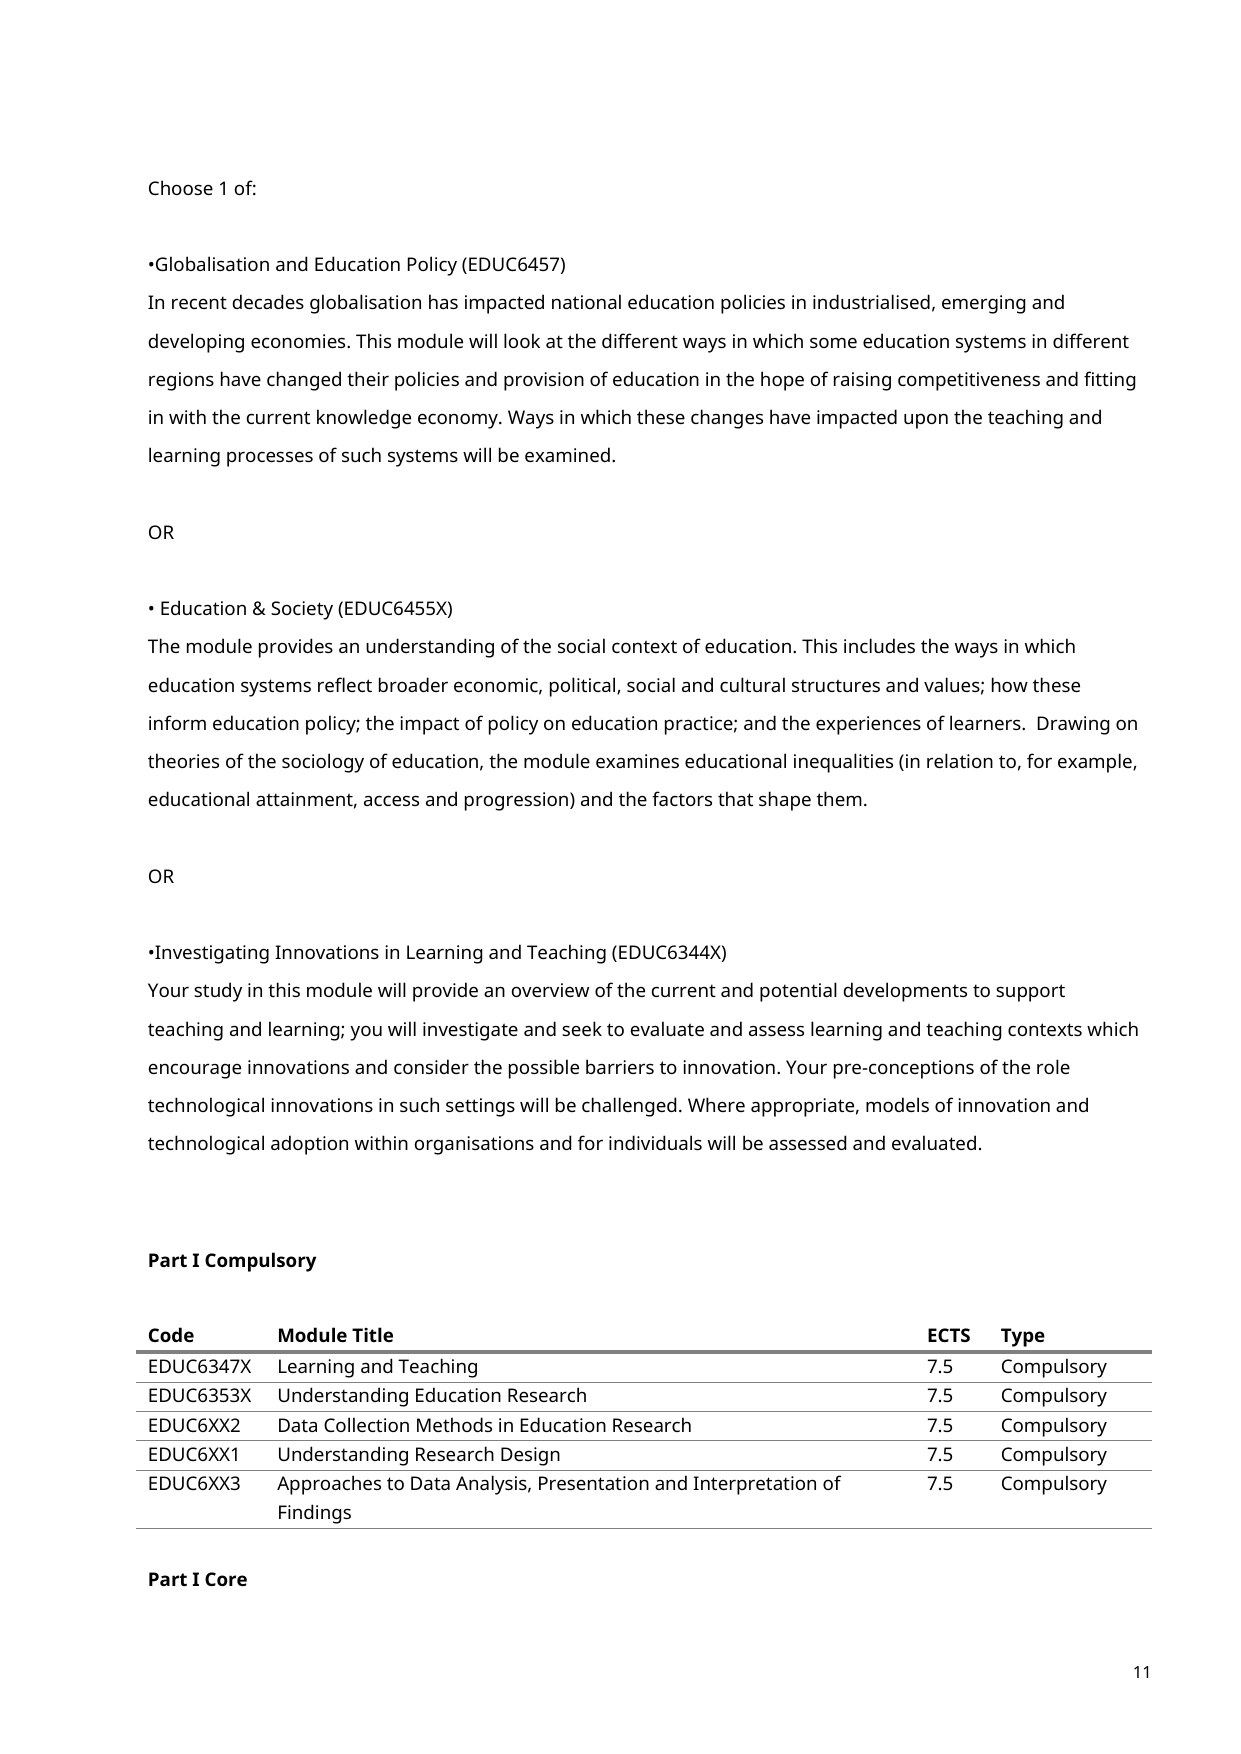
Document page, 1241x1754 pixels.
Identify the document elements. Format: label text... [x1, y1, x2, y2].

table_cell Compulsory [989, 1412, 1152, 1440]
table_cell 7.5 [916, 1471, 989, 1527]
table_cell Type [989, 1322, 1152, 1350]
table_cell EDUC6XX2 [136, 1412, 266, 1440]
table_cell Code [136, 1322, 266, 1350]
table_cell 7.5 [916, 1441, 989, 1469]
table_cell Part I Core [136, 1529, 1152, 1603]
table_cell Approaches to Data Analysis, Presentation and Interpretation of Findings [266, 1471, 916, 1527]
table_cell EDUC6XX1 [136, 1441, 266, 1469]
table_cell 7.5 [916, 1383, 989, 1411]
table_cell Part I Compulsory [136, 1209, 1152, 1322]
table_cell Compulsory [989, 1441, 1152, 1469]
table_cell 7.5 [916, 1354, 989, 1382]
table_cell Data Collection Methods in Education Research [266, 1412, 916, 1440]
table_cell EDUC6347X [136, 1354, 266, 1382]
table_cell Compulsory [989, 1471, 1152, 1527]
table_cell Compulsory [989, 1354, 1152, 1382]
table_cell Choose 1 of: •Globalisation and Education Policy (EDUC6457) In recent decades globalisation has impacted national education policies in industrialised, emerging and developing economies. This module will look at the different ways in which some education systems in different regions have changed their policies and provision of education in the hope of raising competitiveness and fitting in with the current knowledge economy. Ways in which these changes have impacted upon the teaching and learning processes of such systems will be examined. OR • Education & Society (EDUC6455X) The module provides an understanding of the social context of education. This includes the ways in which education systems reflect broader economic, political, social and cultural structures and values; how these inform education policy; the impact of policy on education practice; and the experiences of learners. Drawing on theories of the sociology of education, the module examines educational inequalities (in relation to, for example, educational attainment, access and progression) and the factors that shape them. OR •Investigating Innovations in Learning and Teaching (EDUC6344X) Your study in this module will provide an overview of the current and potential developments to support teaching and learning; you will investigate and seek to evaluate and assess learning and teaching contexts which encourage innovations and consider the possible barriers to innovation. Your pre-conceptions of the role technological innovations in such settings will be challenged. Where appropriate, models of innovation and technological adoption within organisations and for individuals will be assessed and evaluated. [136, 137, 1152, 1209]
table_cell 7.5 [916, 1412, 989, 1440]
table_cell EDUC6XX3 [136, 1471, 266, 1527]
table_cell Understanding Education Research [266, 1383, 916, 1411]
table_cell Compulsory [989, 1383, 1152, 1411]
table_cell EDUC6353X [136, 1383, 266, 1411]
table_cell Understanding Research Design [266, 1441, 916, 1469]
table_cell Module Title [266, 1322, 916, 1350]
table_cell ECTS [916, 1322, 989, 1350]
table_cell Learning and Teaching [266, 1354, 916, 1382]
